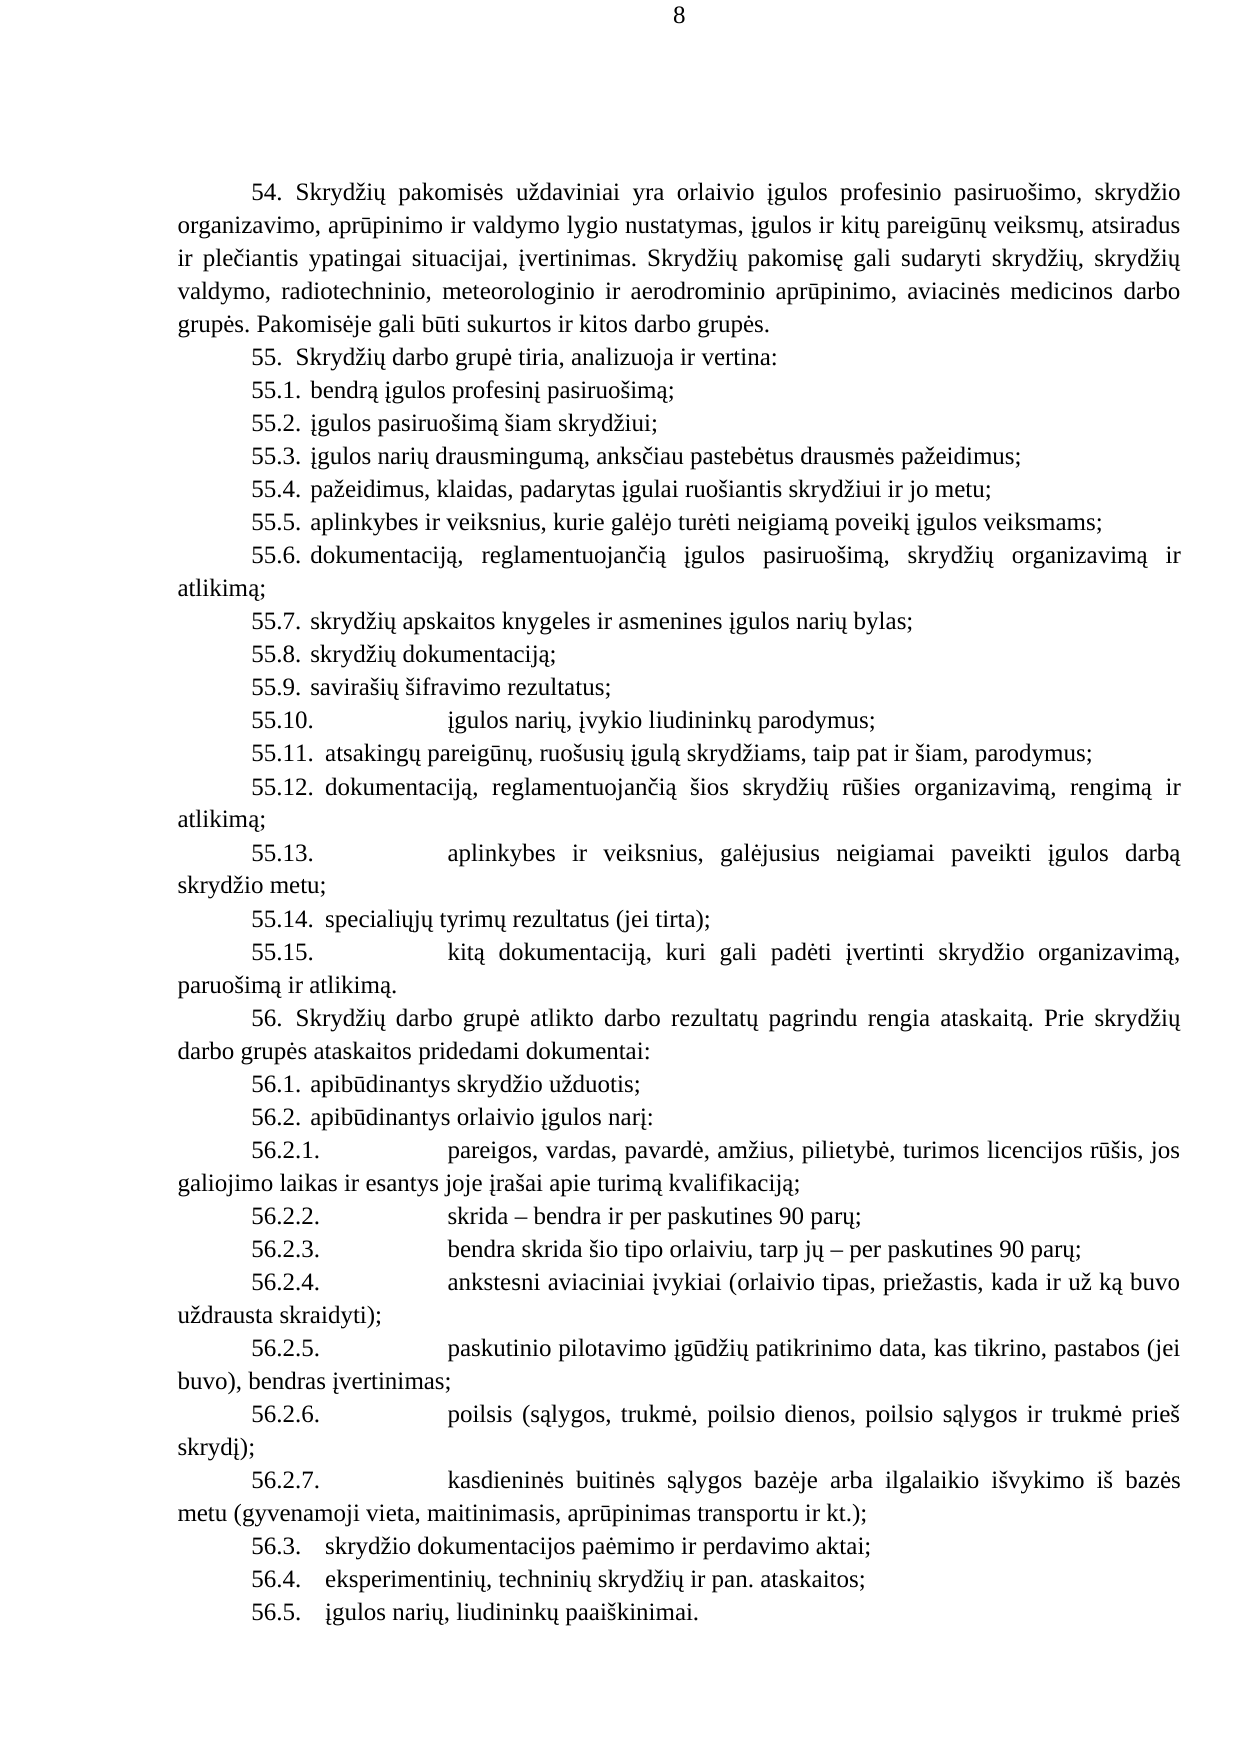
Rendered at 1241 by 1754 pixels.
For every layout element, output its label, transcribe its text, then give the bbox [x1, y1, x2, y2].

text 56.2.7. kasdieninės buitinės sąlygos bazėje arba ilgalaikio išvykimo iš bazės metu (gyvenamoji vieta, maitinimasis, aprūpinimas transportu ir kt.); [177, 1465, 1181, 1527]
text 56.2.6. poilsis (sąlygos, trukmė, poilsio dienos, poilsio sąlygos ir trukmė prieš skrydį); [177, 1399, 1181, 1461]
text 55.8. skrydžių dokumentaciją; [177, 639, 1181, 668]
text 55.1. bendrą įgulos profesinį pasiruošimą; [177, 375, 1181, 404]
text 55.6. dokumentaciją, reglamentuojančią įgulos pasiruošimą, skrydžių organizavimą ir atlikimą; [177, 540, 1181, 602]
text 56.2.2. skrida – bendra ir per paskutines 90 parų; [177, 1201, 1181, 1229]
text 55.13. aplinkybes ir veiksnius, galėjusius neigiamai paveikti įgulos darbą skrydžio metu; [177, 838, 1181, 899]
text 56.2.5. paskutinio pilotavimo įgūdžių patikrinimo data, kas tikrino, pastabos (jei buvo), bendras įvertinimas; [177, 1333, 1181, 1395]
text 55. Skrydžių darbo grupė tiria, analizuoja ir vertina: [177, 342, 1181, 371]
text 56.2.4. ankstesni aviaciniai įvykiai (orlaivio tipas, priežastis, kada ir už ką buvo uždrausta skraidyti); [177, 1267, 1181, 1329]
text 55.14. specialiųjų tyrimų rezultatus (jei tirta); [177, 904, 1181, 932]
text 56.2.3. bendra skrida šio tipo orlaiviu, tarp jų – per paskutines 90 parų; [177, 1234, 1181, 1263]
text 55.10. įgulos narių, įvykio liudininkų parodymus; [177, 706, 1181, 734]
text 56. Skrydžių darbo grupė atlikto darbo rezultatų pagrindu rengia ataskaitą. Prie skrydžių darbo grupės ataskaitos pridedami dokumentai: [177, 1003, 1181, 1064]
text 55.11. atsakingų pareigūnų, ruošusių įgulą skrydžiams, taip pat ir šiam, parodymus; [177, 738, 1181, 767]
text 56.5. įgulos narių, liudininkų paaiškinimai. [177, 1597, 1181, 1626]
text 56.4. eksperimentinių, techninių skrydžių ir pan. ataskaitos; [177, 1564, 1181, 1593]
text 55.3. įgulos narių drausmingumą, anksčiau pastebėtus drausmės pažeidimus; [177, 441, 1181, 470]
text 55.15. kitą dokumentaciją, kuri gali padėti įvertinti skrydžio organizavimą, paruošimą ir atlikimą. [177, 937, 1181, 998]
text 55.7. skrydžių apskaitos knygeles ir asmenines įgulos narių bylas; [177, 606, 1181, 635]
text 54. Skrydžių pakomisės uždaviniai yra orlaivio įgulos profesinio pasiruošimo, skrydžio organizavimo, aprūpinimo ir valdymo lygio nustatymas, įgulos ir kitų pareigūnų veiksmų, atsiradus ir plečiantis ypatingai situacijai, įvertinimas. Skrydžių pakomisę gali sudaryti skrydžių, skrydžių valdymo, radiotechninio, meteorologinio ir aerodrominio aprūpinimo, aviacinės medicinos darbo grupės. Pakomisėje gali būti sukurtos ir kitos darbo grupės. [177, 177, 1181, 338]
text 55.2. įgulos pasiruošimą šiam skrydžiui; [177, 408, 1181, 437]
text 55.5. aplinkybes ir veiksnius, kurie galėjo turėti neigiamą poveikį įgulos veiksmams; [177, 507, 1181, 536]
text 56.3. skrydžio dokumentacijos paėmimo ir perdavimo aktai; [177, 1531, 1181, 1560]
text 56.2.1. pareigos, vardas, pavardė, amžius, pilietybė, turimos licencijos rūšis, jos galiojimo laikas ir esantys joje įrašai apie turimą kvalifikaciją; [177, 1135, 1181, 1197]
text 56.1. apibūdinantys skrydžio užduotis; [177, 1069, 1181, 1097]
text 56.2. apibūdinantys orlaivio įgulos narį: [177, 1102, 1181, 1131]
text 55.12. dokumentaciją, reglamentuojančią šios skrydžių rūšies organizavimą, rengimą ir atlikimą; [177, 772, 1181, 833]
text 55.9. savirašių šifravimo rezultatus; [177, 672, 1181, 701]
text 55.4. pažeidimus, klaidas, padarytas įgulai ruošiantis skrydžiui ir jo metu; [177, 474, 1181, 503]
